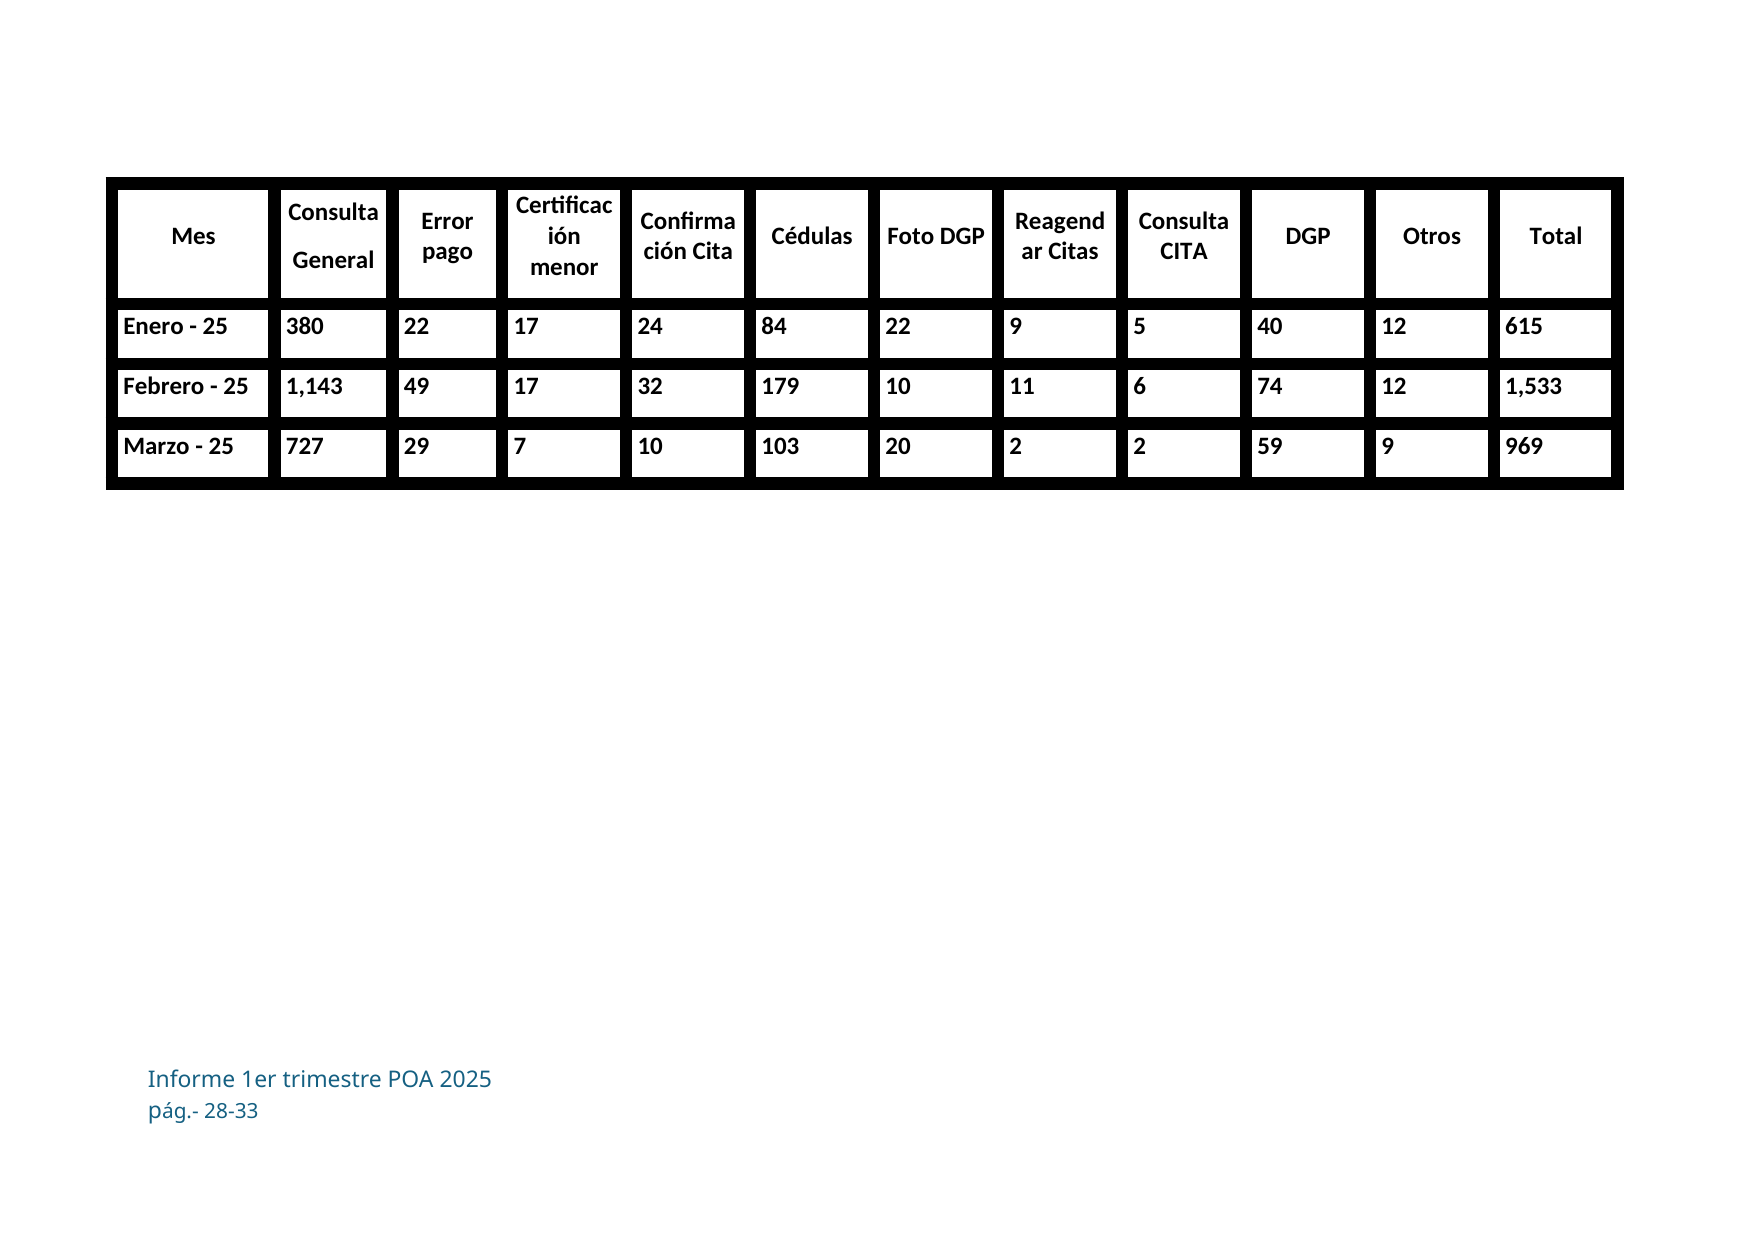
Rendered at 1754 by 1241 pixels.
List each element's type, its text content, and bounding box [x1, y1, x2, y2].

table_cell 22 [399, 310, 496, 358]
table_cell 49 [399, 370, 496, 417]
table_cell 84 [756, 310, 868, 358]
table_header Consulta General [281, 190, 386, 298]
table_cell 1,143 [281, 370, 386, 417]
table_cell Marzo - 25 [118, 430, 268, 477]
table_cell Febrero - 25 [118, 370, 268, 417]
table_cell 969 [1500, 430, 1611, 477]
table_cell 7 [508, 430, 620, 477]
table_cell 32 [632, 370, 744, 417]
table_header Cédulas [756, 190, 868, 298]
table_cell 615 [1500, 310, 1611, 358]
table_cell 10 [880, 370, 992, 417]
table_cell 17 [508, 370, 620, 417]
table_cell 29 [399, 430, 496, 477]
table_header Mes [118, 190, 268, 298]
table_header Confirmación Cita [632, 190, 744, 298]
table_header Foto DGP [880, 190, 992, 298]
table_cell 2 [1128, 430, 1240, 477]
table_header Otros [1376, 190, 1488, 298]
table_header Error pago [399, 190, 496, 298]
table_cell 11 [1004, 370, 1116, 417]
table_cell Enero - 25 [118, 310, 268, 358]
table_cell 9 [1004, 310, 1116, 358]
table_cell 12 [1376, 370, 1488, 417]
table_cell 1,533 [1500, 370, 1611, 417]
table_cell 9 [1376, 430, 1488, 477]
table_cell 2 [1004, 430, 1116, 477]
table_cell 6 [1128, 370, 1240, 417]
table_cell 5 [1128, 310, 1240, 358]
table_header DGP [1252, 190, 1364, 298]
table_cell 179 [756, 370, 868, 417]
table_cell 74 [1252, 370, 1364, 417]
table_cell 10 [632, 430, 744, 477]
table_cell 380 [281, 310, 386, 358]
table_header Total [1500, 190, 1611, 298]
table_cell 727 [281, 430, 386, 477]
table_cell 40 [1252, 310, 1364, 358]
table_cell 103 [756, 430, 868, 477]
table_cell 20 [880, 430, 992, 477]
table_cell 12 [1376, 310, 1488, 358]
table_cell 17 [508, 310, 620, 358]
table_cell 59 [1252, 430, 1364, 477]
table_cell 22 [880, 310, 992, 358]
table_header Reagendar Citas [1004, 190, 1116, 298]
table_cell 24 [632, 310, 744, 358]
table_header Consulta CITA [1128, 190, 1240, 298]
table_header Certificación menor [508, 190, 620, 298]
